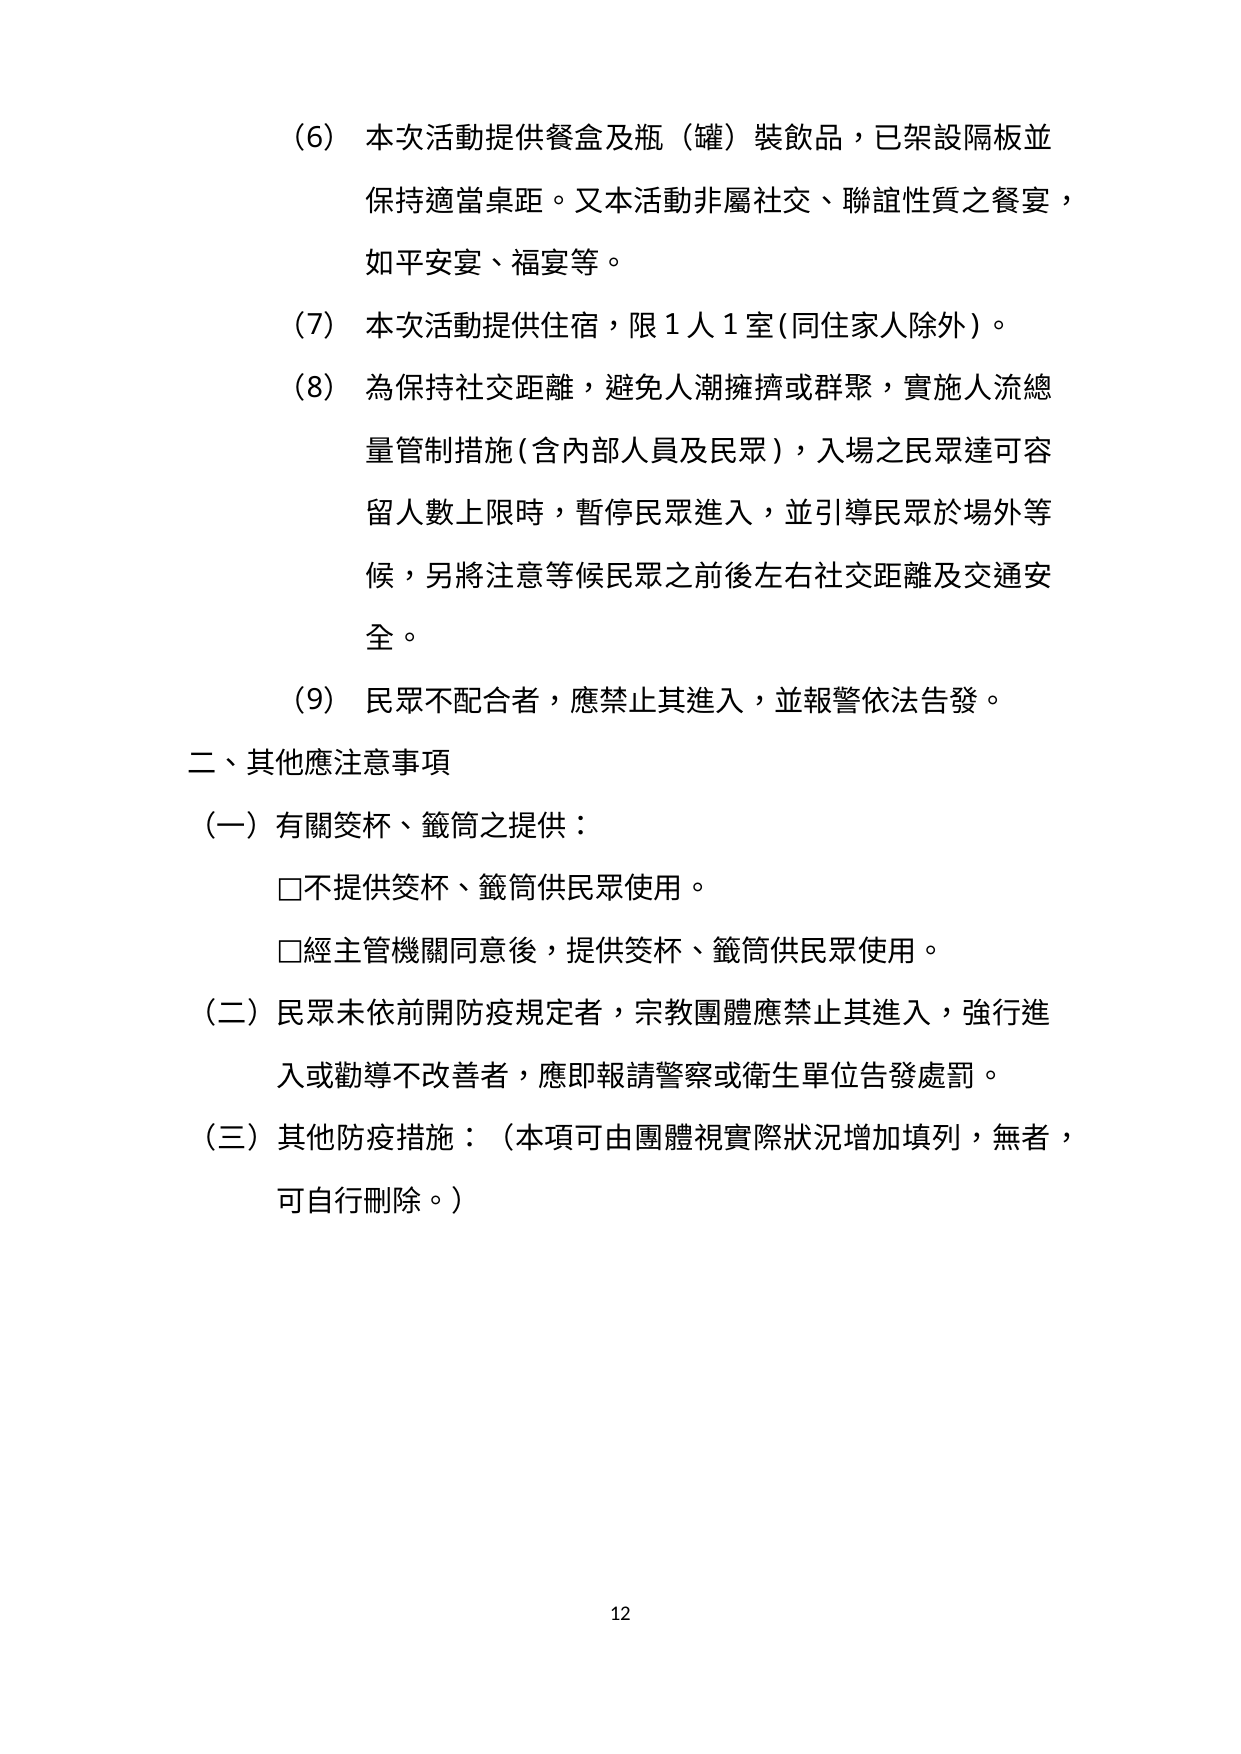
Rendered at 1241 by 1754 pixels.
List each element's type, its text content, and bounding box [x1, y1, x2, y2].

text （三）其他防疫措施：（本項可由團體視實際狀況增加填列，無者，可自行刪除。） [187, 1094, 1053, 1219]
text □經主管機關同意後，提供筊杯、籤筒供民眾使用。 [276, 907, 1053, 969]
text （一）有關筊杯、籤筒之提供： [187, 782, 1053, 844]
list 本次活動提供住宿，限1人1室(同住家人除外)。 [277, 282, 1053, 344]
list 本次活動提供餐盒及瓶（罐）裝飲品，已架設隔板並保持適當桌距。又本活動非屬社交、聯誼性質之餐宴，如平安宴、福宴等。 [277, 94, 1053, 282]
list 為保持社交距離，避免人潮擁擠或群聚，實施人流總量管制措施(含內部人員及民眾)，入場之民眾達可容留人數上限時，暫停民眾進入，並引導民眾於場外等候，另將注意等候民眾之前後左右社交距離及交通安全。 [277, 344, 1053, 657]
text （二）民眾未依前開防疫規定者，宗教團體應禁止其進入，強行進入或勸導不改善者，應即報請警察或衛生單位告發處罰。 [187, 969, 1053, 1094]
list 民眾不配合者，應禁止其進入，並報警依法告發。 [277, 657, 1053, 719]
text □不提供筊杯、籤筒供民眾使用。 [276, 844, 1053, 907]
text 二、其他應注意事項 [187, 719, 1053, 782]
